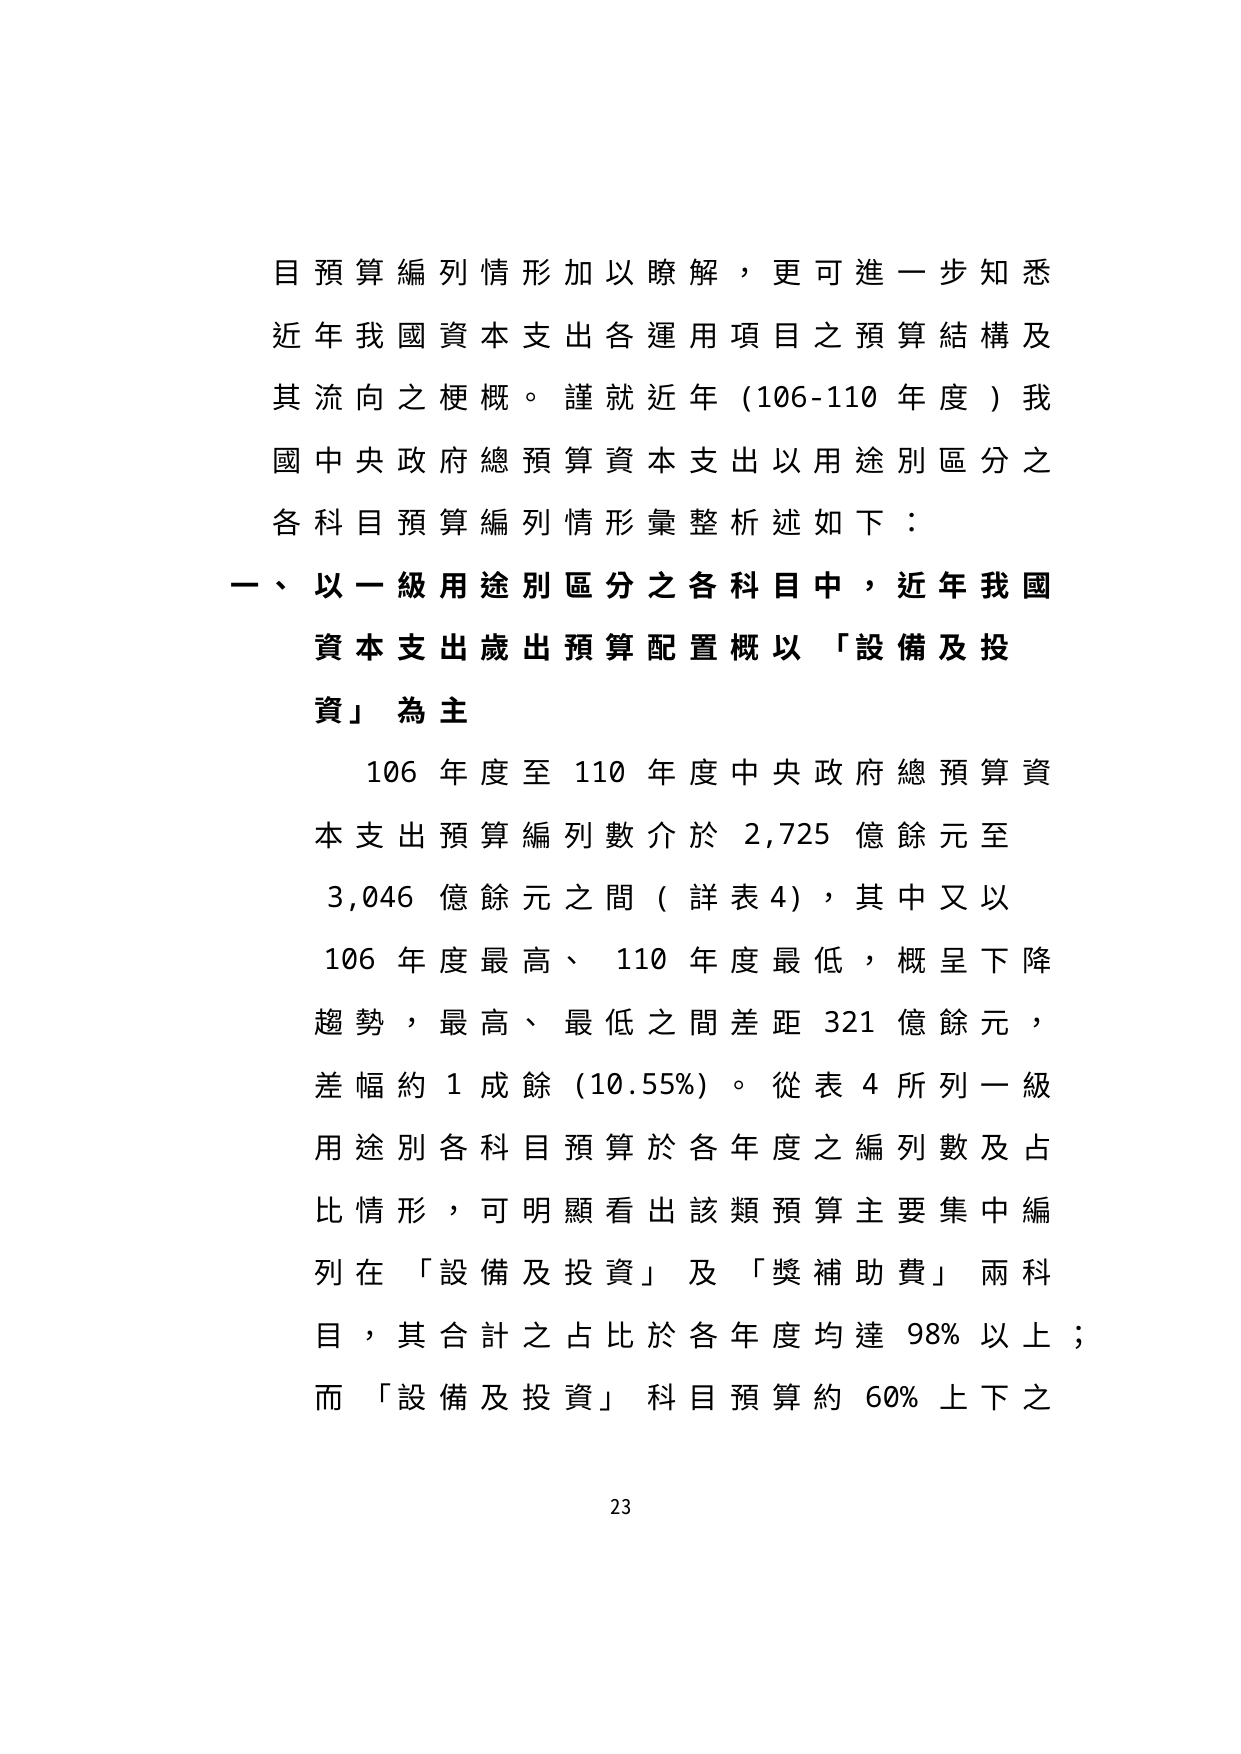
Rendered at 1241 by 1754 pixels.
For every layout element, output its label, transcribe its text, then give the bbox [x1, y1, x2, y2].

text 一、以一級用途別區分之各科目中，近年我國資本支出歲出預算配置概以「設備及投資」為主 [208, 542, 1058, 729]
text 106年度至110年度中央政府總預算資本支出預算編列數介於2,725億餘元至3,046億餘元之間(詳表4)，其中又以106年度最高、110年度最低，概呈下降趨勢，最高、最低之間差距321億餘元，差幅約1成餘(10.55%)。從表4所列一級用途別各科目預算於各年度之編列數及占比情形，可明顯看出該類預算主要集中編列在「設備及投資」及「獎補助費」兩科目，其合計之占比於各年度均達98%以上；而「設備及投資」科目預算約60%上下之占比，又遠高於「獎補助費」科目之約3成5至4成。可悉各年度資本支出歲出預算如以用途區分，概以「設備及投資」為主、「獎補助費」為輔(以110年度例示如圖5)。該「設備及投資」科目預算編列數於近5(106-110)年度最高為1,822.80億元(106年度)，最低僅1,638.29億元(107年度)，額度僅及各該年度中央政府總預算歲出預算總額之9.23%及8.33%，其金額及比率相對遠不及經常支出之「人事費」科目每年均在4,000餘億元、占比2成以上之規模。 [271, 729, 1058, 1417]
text 目預算編列情形加以瞭解，更可進一步知悉近年我國資本支出各運用項目之預算結構及其流向之梗概。謹就近年(106-110年度)我國中央政府總預算資本支出以用途別區分之各科目預算編列情形彙整析述如下： [242, 229, 1058, 542]
